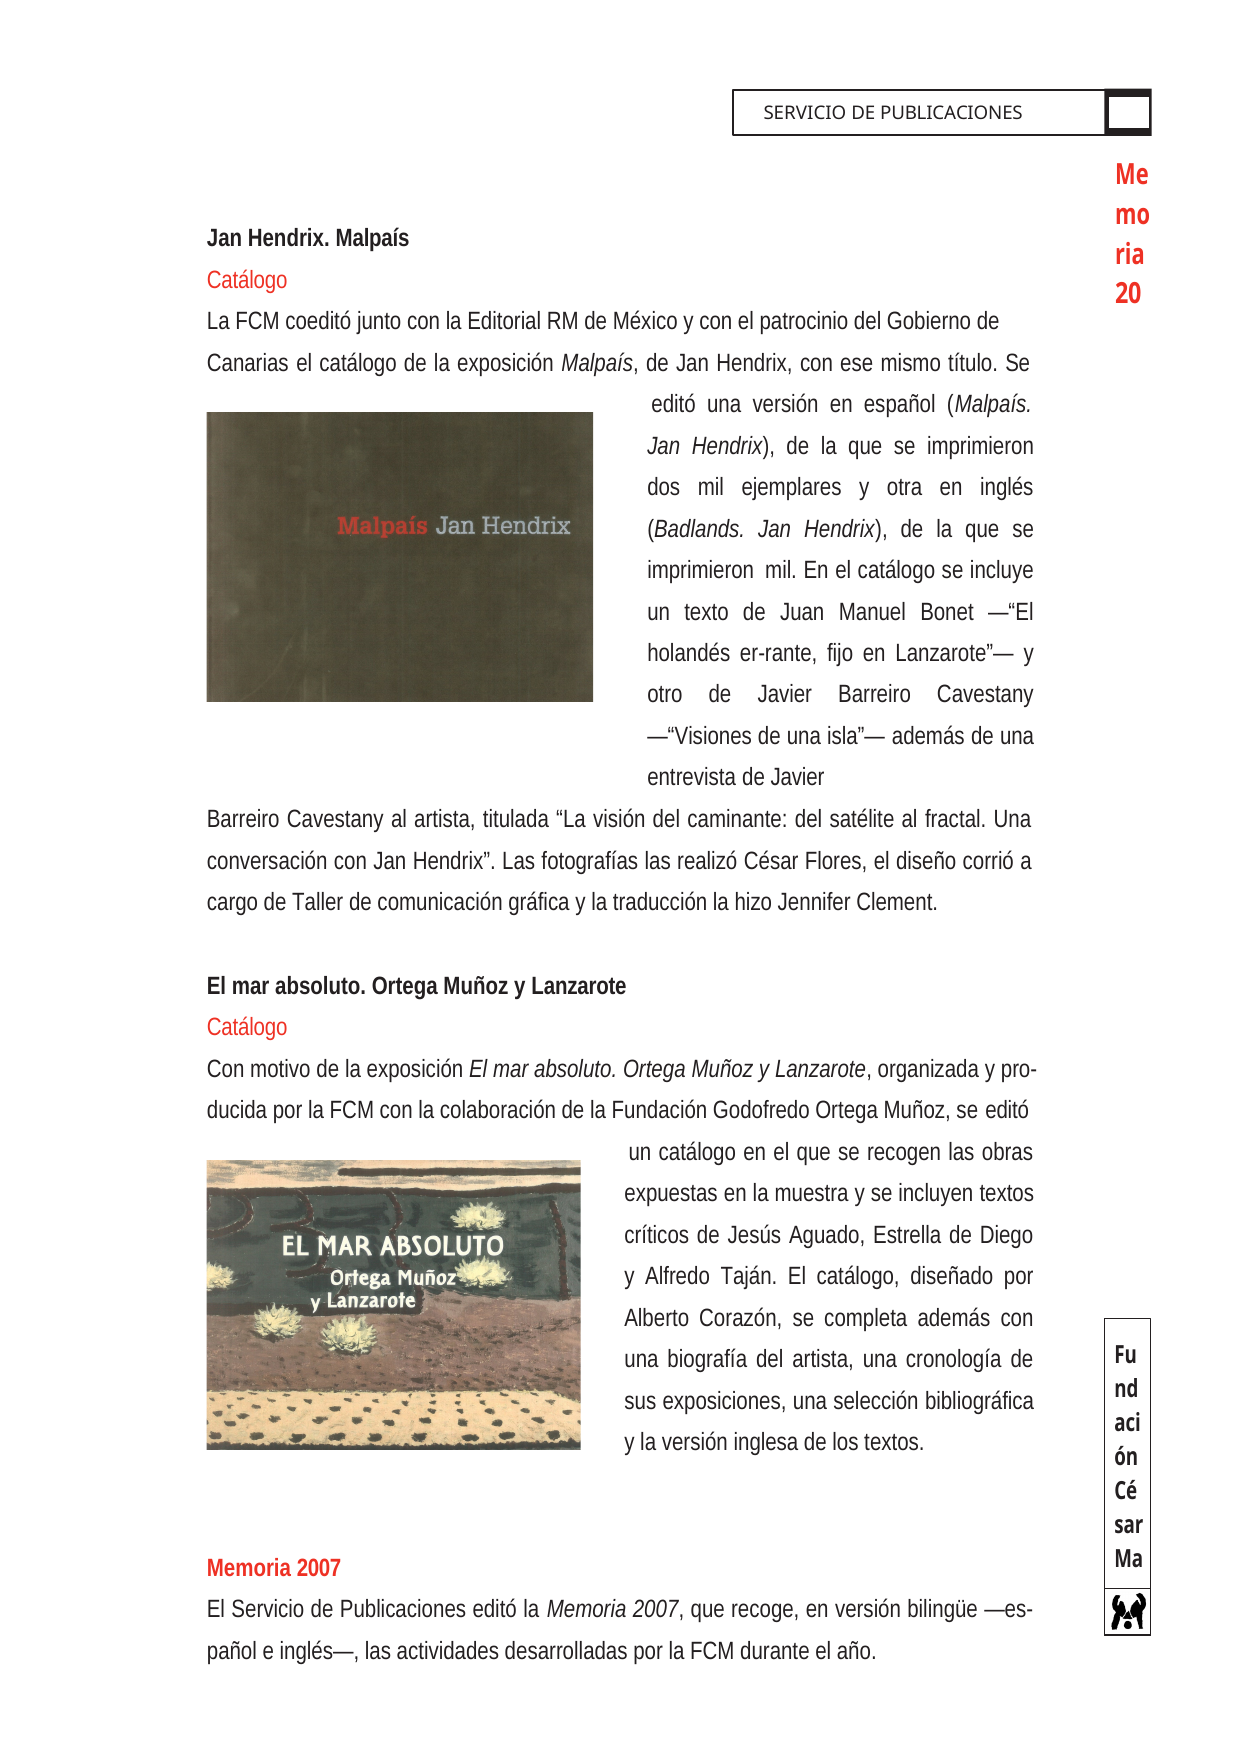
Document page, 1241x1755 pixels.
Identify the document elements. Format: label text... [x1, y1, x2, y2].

subtitle El mar absoluto. Ortega Muñoz y Lanzarote [207, 971, 1063, 999]
text editó una versión en español (Malpaís. Jan Hendrix), de la que se imprimieron dos mil ejemplares y otra en inglés (Badlands. Jan Hendrix), de la que se imprimieron mil. En el catálogo se incluye un texto de Juan Manuel Bonet —“El holandés er-rante, fijo en Lanzarote”— y otro de Javier Barreiro Cavestany —“Visiones de una isla”— además de una entrevista de Javier [647, 389, 1034, 791]
subtitle Jan Hendrix. Malpaís [207, 223, 1063, 252]
text Fundación César Manrique [1114, 1336, 1145, 1574]
text El Servicio de Publicaciones editó la Memoria 2007, que recoge, en versión bilingüe —es-pañol e inglés—, las actividades desarrolladas por la FCM durante el año. [207, 1594, 1034, 1664]
text Memoria 2008 [1115, 153, 1151, 306]
text Catálogo [207, 1012, 1063, 1041]
text un catálogo en el que se recogen las obras expuestas en la muestra y se incluyen textos críticos de Jesús Aguado, Estrella de Diego y Alfredo Taján. El catálogo, diseñado por Alberto Corazón, se completa además con una biografía del artista, una cronología de sus exposiciones, una selección bibliográfica y la versión inglesa de los textos. [624, 1137, 1034, 1456]
text Catálogo [207, 264, 1063, 293]
text Con motivo de la exposición El mar absoluto. Ortega Muñoz y Lanzarote, organizada y pro-ducida por la FCM con la colaboración de la Fundación Godofredo Ortega Muñoz, se editó [207, 1054, 1063, 1124]
text La FCM coeditó junto con la Editorial RM de México y con el patrocinio del Gobierno de Canarias el catálogo de la exposición Malpaís, de Jan Hendrix, con ese mismo título. Se [207, 306, 1063, 376]
subtitle Memoria 2007 [207, 1552, 1063, 1581]
text Barreiro Cavestany al artista, titulada “La visión del caminante: del satélite al fractal. Una conversación con Jan Hendrix”. Las fotografías las realizó César Flores, el diseño corrió a cargo de Taller de comunicación gráfica y la traducción la hizo Jennifer Clement. [207, 804, 1034, 916]
